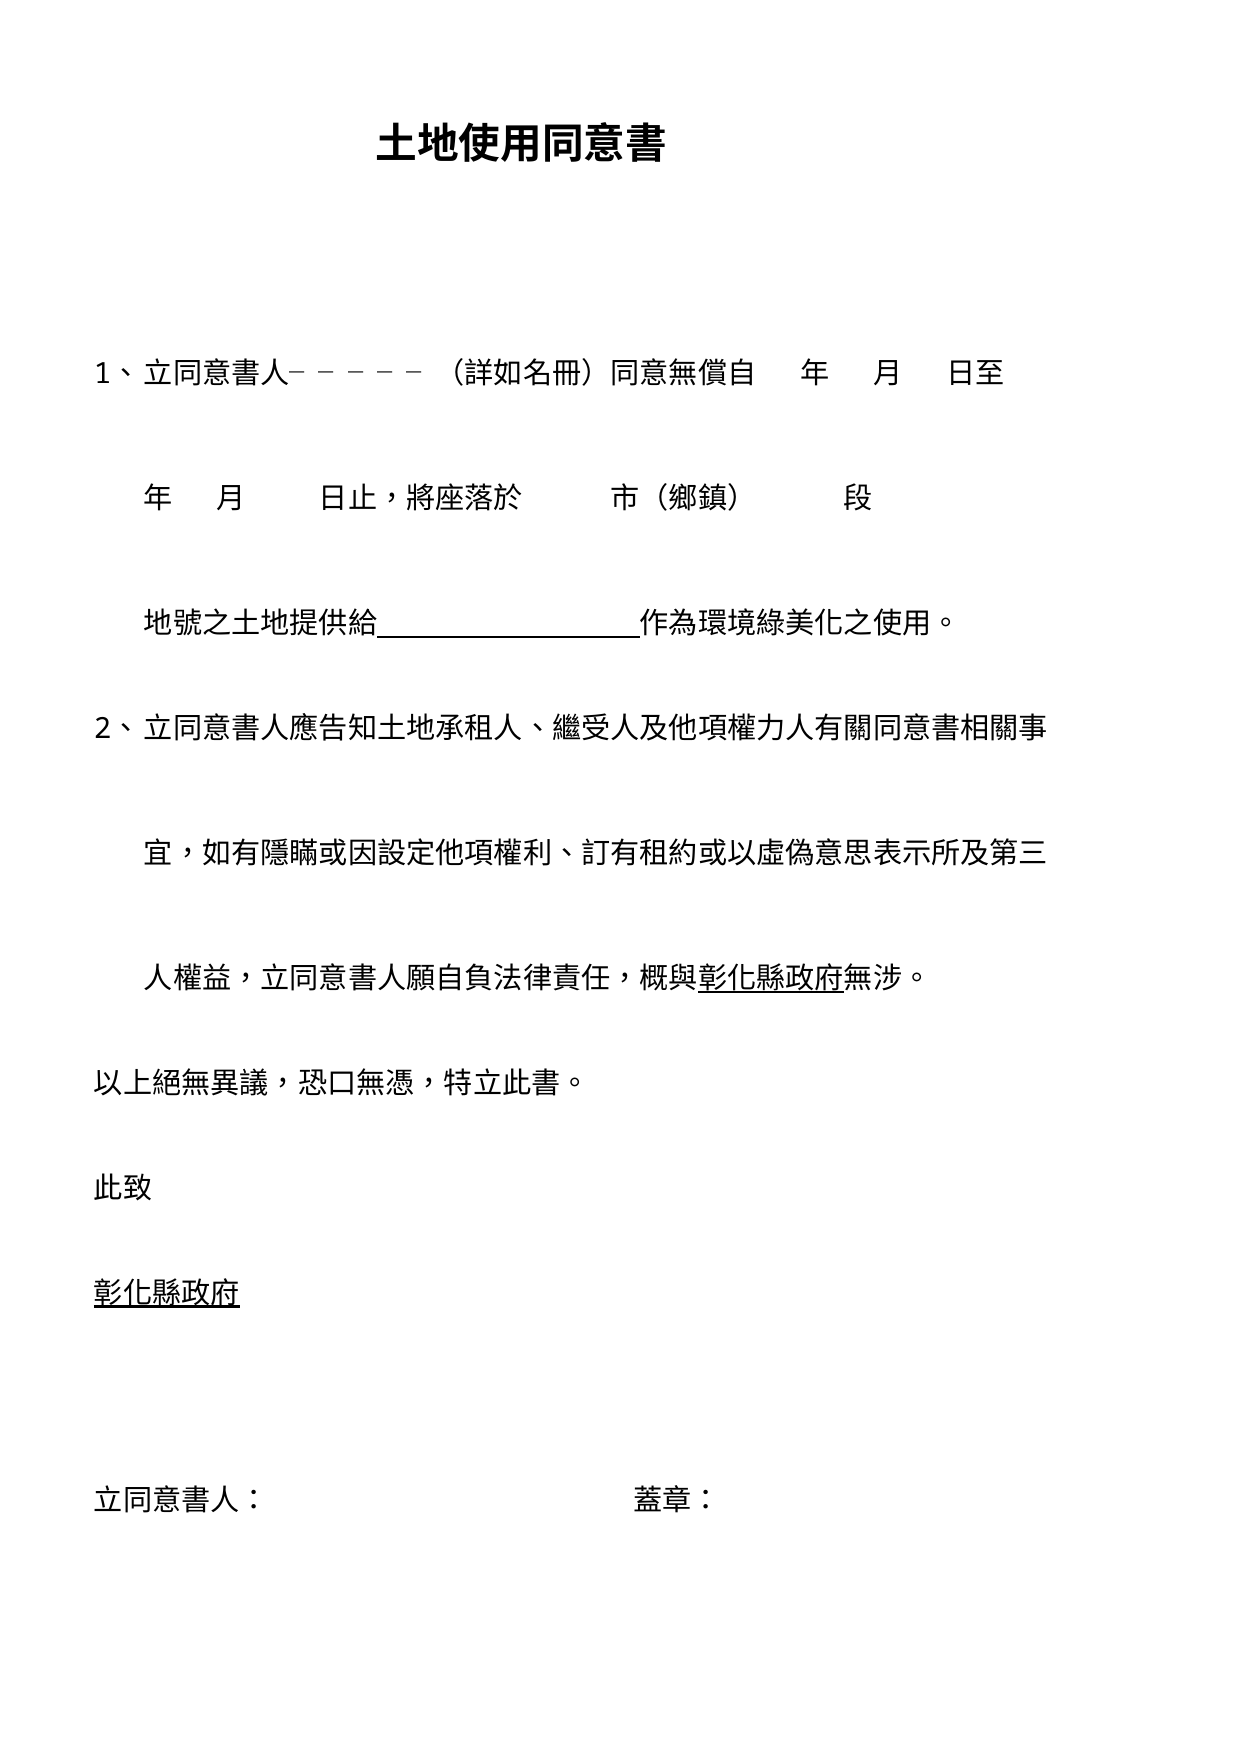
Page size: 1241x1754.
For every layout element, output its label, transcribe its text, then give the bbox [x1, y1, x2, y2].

text 此致 [94, 1144, 1053, 1206]
text 立同意書人： 蓋章： [94, 1456, 1053, 1518]
text 彰化縣政府 [94, 1249, 1053, 1311]
text 以上絕無異議，恐口無憑，特立此書。 [94, 1039, 1053, 1102]
list 立同意書人╴╴╴╴╴（詳如名冊）同意無償自 年 月 日至 年 月 日止，將座落於 市（鄉鎮） 段 地號之土地提供給 作為環境綠美化之使用。 [94, 329, 1053, 642]
text 土地使用同意書 [94, 99, 1053, 161]
list 立同意書人應告知土地承租人、繼受人及他項權力人有關同意書相關事宜，如有隱瞞或因設定他項權利、訂有租約或以虛偽意思表示所及第三人權益，立同意書人願自負法律責任，概與彰化縣政府無涉。 [94, 684, 1053, 997]
